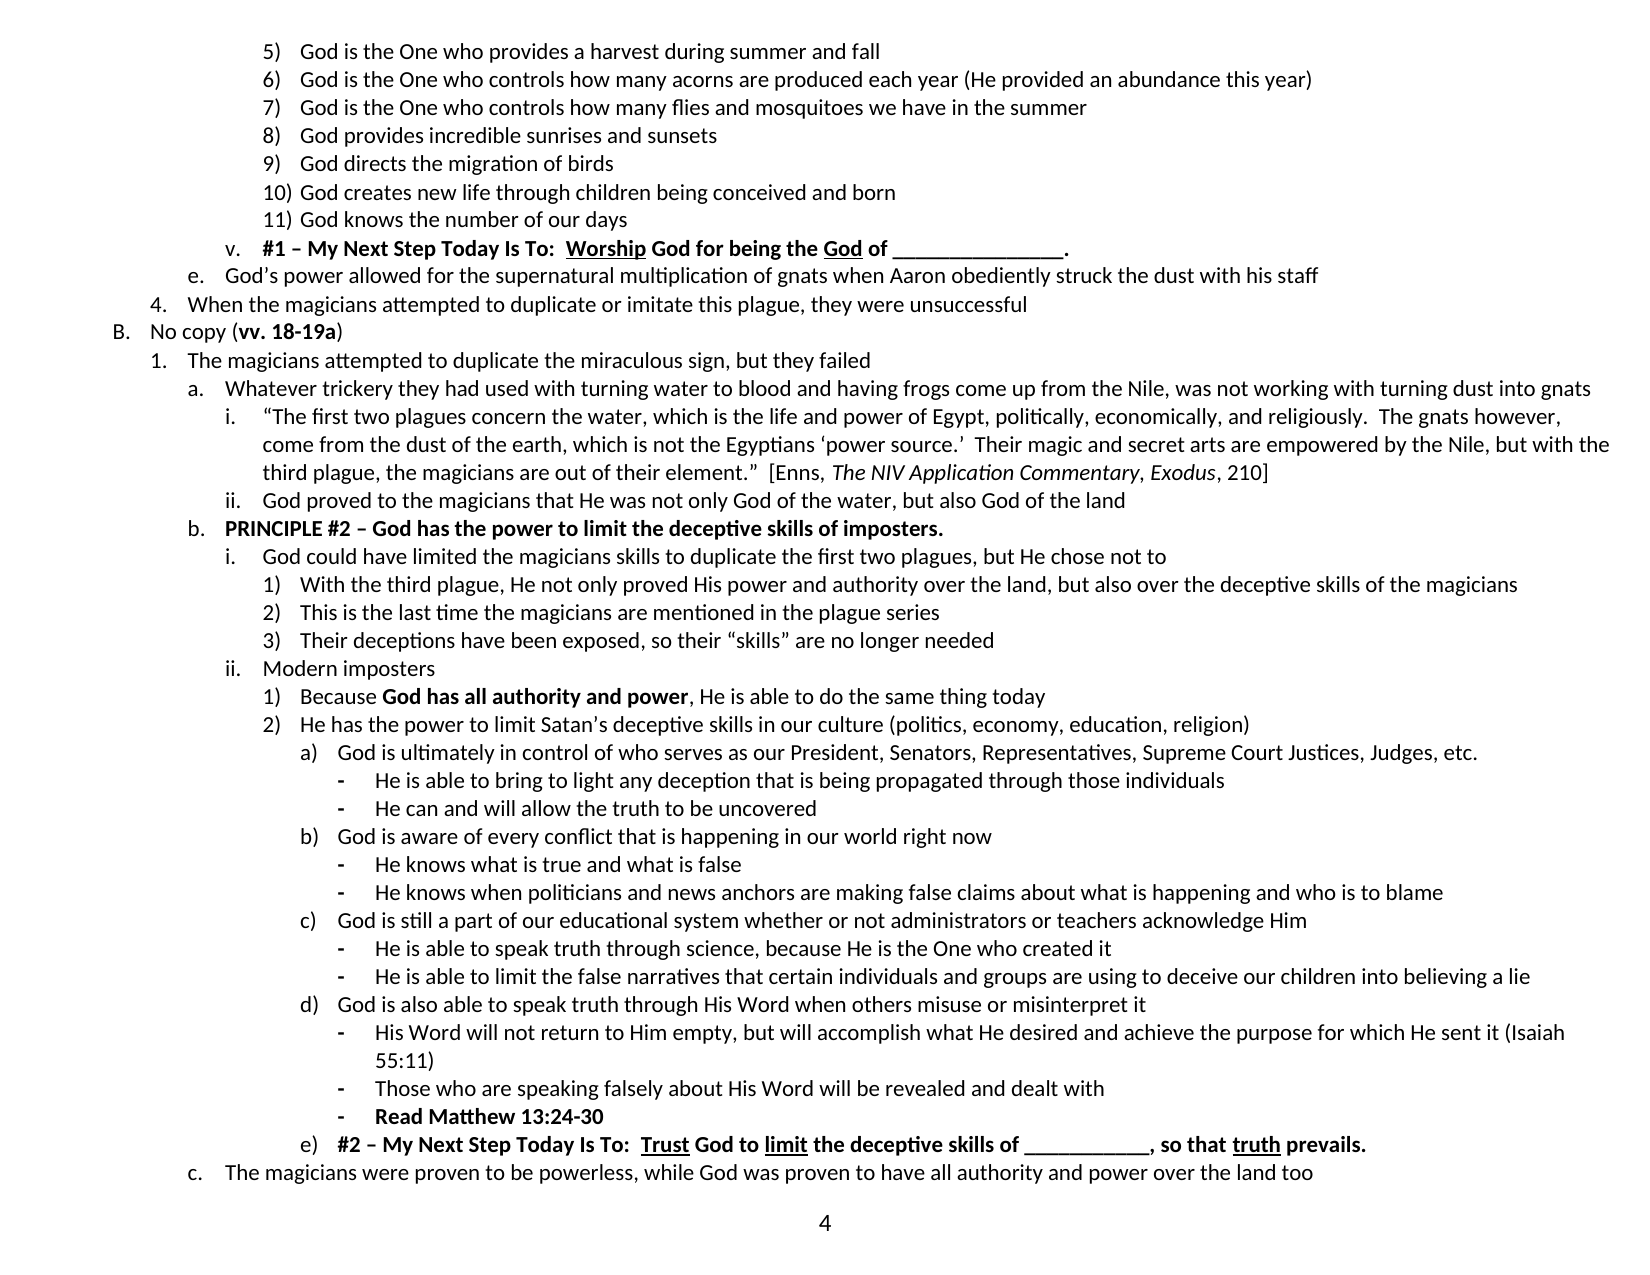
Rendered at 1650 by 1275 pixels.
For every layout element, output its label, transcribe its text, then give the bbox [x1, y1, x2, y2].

list PRINCIPLE #2 – God has the power to limit the deceptive skills of imposters. [187, 514, 1612, 542]
list He knows when politicians and news anchors are making false claims about what is happening and who is to blame [337, 878, 1612, 906]
list God is ultimately in control of who serves as our President, Senators, Representatives, Supreme Court Justices, Judges, etc. [300, 738, 1612, 766]
list God proved to the magicians that He was not only God of the water, but also God of the land [225, 486, 1612, 514]
list Modern imposters [225, 654, 1612, 682]
list He has the power to limit Satan’s deceptive skills in our culture (politics, economy, education, religion) [262, 710, 1612, 738]
list God is the One who controls how many acorns are produced each year (He provided an abundance this year) [262, 66, 1612, 93]
list No copy (vv. 18-19a) [112, 318, 1612, 346]
list God knows the number of our days [262, 206, 1612, 234]
list He is able to speak truth through science, because He is the One who created it [337, 934, 1612, 962]
list God provides incredible sunrises and sunsets [262, 122, 1612, 149]
list He is able to bring to light any deception that is being propagated through those individuals [337, 766, 1612, 794]
list Whatever trickery they had used with turning water to blood and having frogs come up from the Nile, was not working with turning dust into gnats [187, 374, 1612, 402]
list Their deceptions have been exposed, so their “skills” are no longer needed [262, 626, 1612, 654]
list This is the last time the magicians are mentioned in the plague series [262, 598, 1612, 626]
list Those who are speaking falsely about His Word will be revealed and dealt with [337, 1074, 1612, 1102]
list “The first two plagues concern the water, which is the life and power of Egypt, politically, economically, and religiously. The gnats however, come from the dust of the earth, which is not the Egyptians ‘power source.’ Their magic and secret arts are empowered by the Nile, but with the third plague, the magicians are out of their element.” [Enns, The NIV Application Commentary, Exodus, 210] [225, 402, 1612, 486]
list Read Matthew 13:24-30 [337, 1102, 1612, 1130]
list He can and will allow the truth to be uncovered [337, 794, 1612, 822]
list He knows what is true and what is false [337, 850, 1612, 878]
list #1 – My Next Step Today Is To: Worship God for being the God of _______________. [225, 234, 1612, 262]
list God is aware of every conflict that is happening in our world right now [300, 822, 1612, 850]
list God is also able to speak truth through His Word when others misuse or misinterpret it [300, 990, 1612, 1018]
list He is able to limit the false narratives that certain individuals and groups are using to deceive our children into believing a lie [337, 962, 1612, 990]
list Because God has all authority and power, He is able to do the same thing today [262, 682, 1612, 710]
list His Word will not return to Him empty, but will accomplish what He desired and achieve the purpose for which He sent it (Isaiah 55:11) [337, 1018, 1612, 1074]
list #2 – My Next Step Today Is To: Trust God to limit the deceptive skills of ___________, so that truth prevails. [300, 1130, 1612, 1158]
list God’s power allowed for the supernatural multiplication of gnats when Aaron obediently struck the dust with his staff [187, 262, 1612, 290]
list The magicians were proven to be powerless, while God was proven to have all authority and power over the land too [187, 1158, 1612, 1186]
list God is the One who controls how many flies and mosquitoes we have in the summer [262, 93, 1612, 122]
list God could have limited the magicians skills to duplicate the first two plagues, but He chose not to [225, 542, 1612, 570]
list God is the One who provides a harvest during summer and fall [262, 37, 1612, 66]
list God directs the migration of birds [262, 149, 1612, 178]
list With the third plague, He not only proved His power and authority over the land, but also over the deceptive skills of the magicians [262, 570, 1612, 598]
list God creates new life through children being conceived and born [262, 178, 1612, 206]
list When the magicians attempted to duplicate or imitate this plague, they were unsuccessful [150, 290, 1612, 318]
list God is still a part of our educational system whether or not administrators or teachers acknowledge Him [300, 906, 1612, 934]
list The magicians attempted to duplicate the miraculous sign, but they failed [150, 346, 1612, 374]
